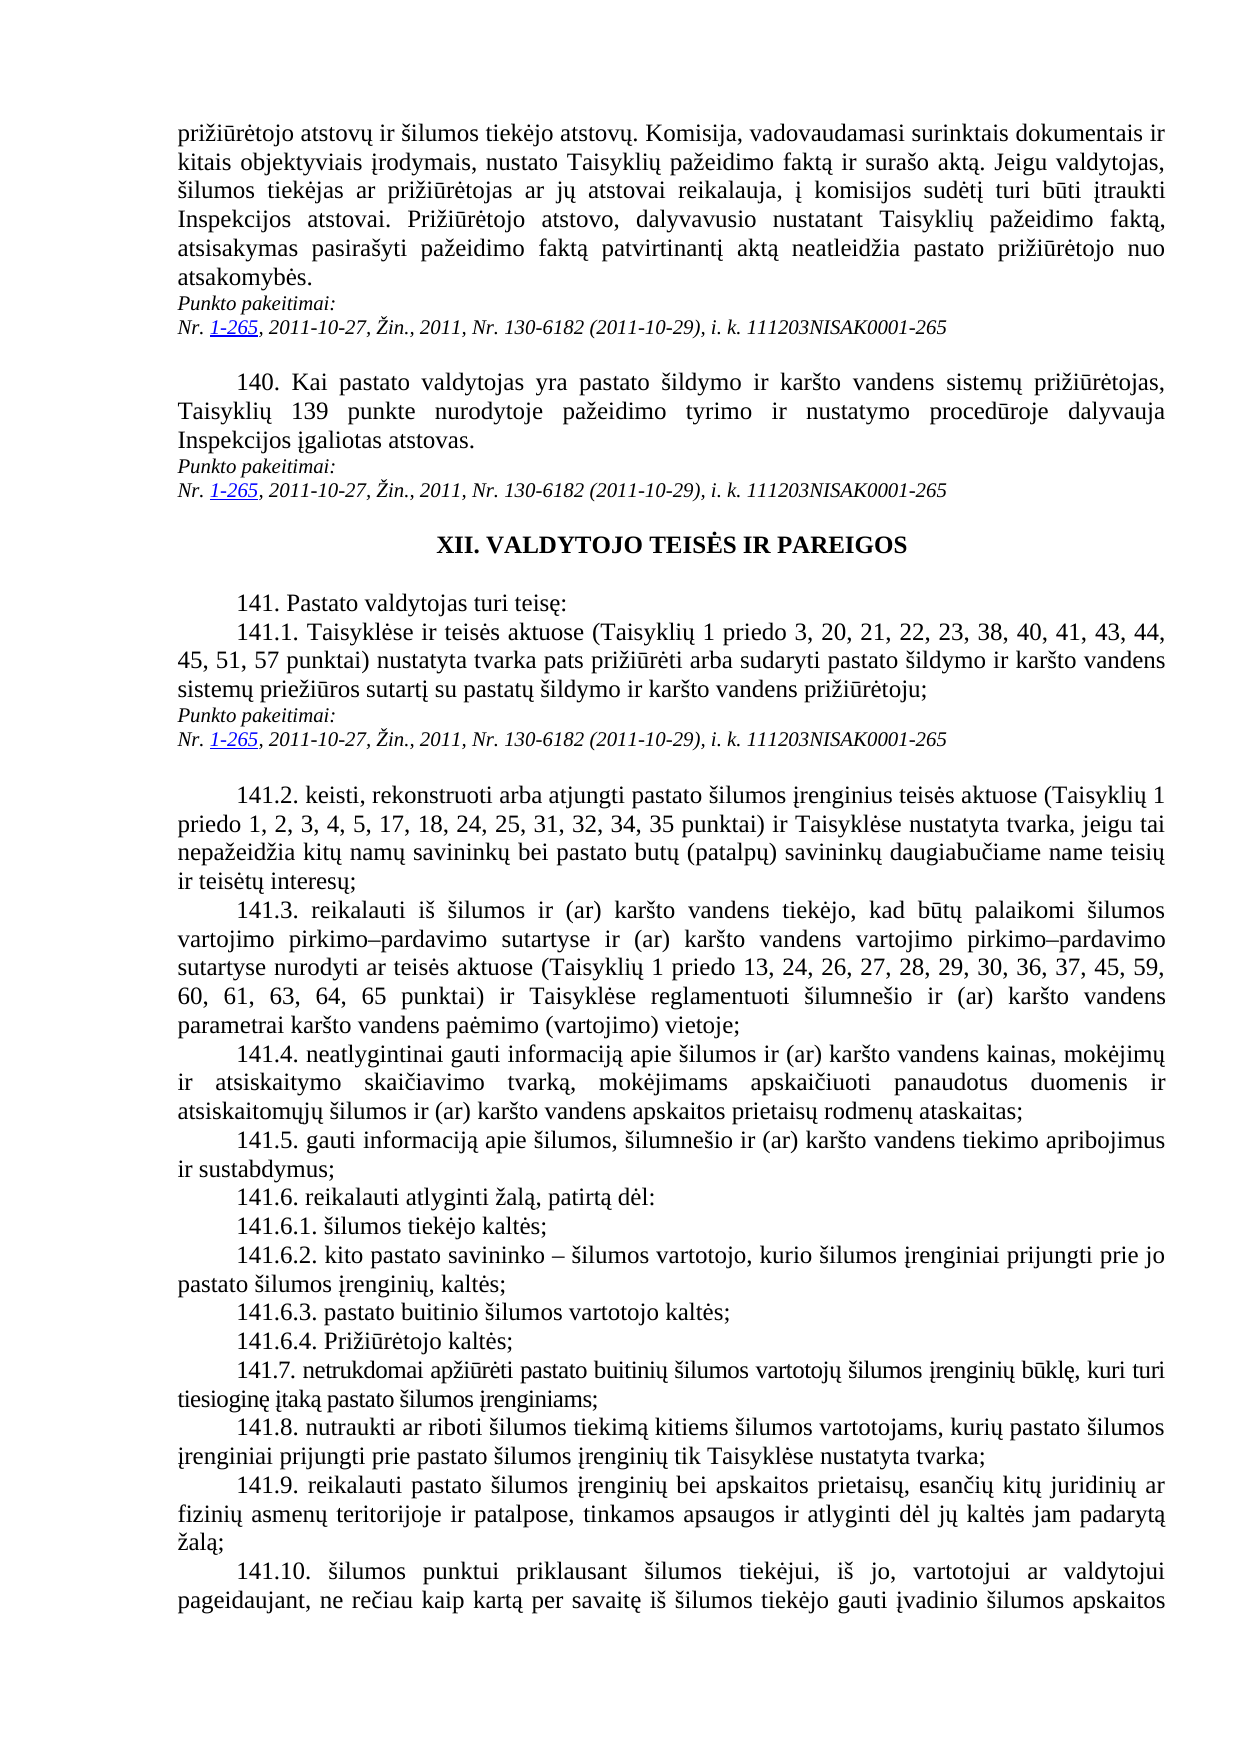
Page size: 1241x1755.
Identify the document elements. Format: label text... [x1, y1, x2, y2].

text 141.4. neatlygintinai gauti informaciją apie šilumos ir (ar) karšto vandens kainas, mokėjimų ir atsiskaitymo skaičiavimo tvarką, mokėjimams apskaičiuoti panaudotus duomenis ir atsiskaitomųjų šilumos ir (ar) karšto vandens apskaitos prietaisų rodmenų ataskaitas; [177, 1039, 1166, 1125]
text Nr. 1-265, 2011-10-27, Žin., 2011, Nr. 130-6182 (2011-10-29), i. k. 111203NISAK0001-265 [177, 727, 1166, 751]
text 141.8. nutraukti ar riboti šilumos tiekimą kitiems šilumos vartotojams, kurių pastato šilumos įrenginiai prijungti prie pastato šilumos įrenginių tik Taisyklėse nustatyta tvarka; [177, 1412, 1166, 1470]
text 141. Pastato valdytojas turi teisę: [177, 588, 1166, 617]
text 141.2. keisti, rekonstruoti arba atjungti pastato šilumos įrenginius teisės aktuose (Taisyklių 1 priedo 1, 2, 3, 4, 5, 17, 18, 24, 25, 31, 32, 34, 35 punktai) ir Taisyklėse nustatyta tvarka, jeigu tai nepažeidžia kitų namų savininkų bei pastato butų (patalpų) savininkų daugiabučiame name teisių ir teisėtų interesų; [177, 780, 1166, 895]
text 141.10. šilumos punktui priklausant šilumos tiekėjui, iš jo, vartotojui ar valdytojui pageidaujant, ne rečiau kaip kartą per savaitę iš šilumos tiekėjo gauti įvadinio šilumos apskaitos [177, 1556, 1166, 1614]
text 141.6.2. kito pastato savininko – šilumos vartotojo, kurio šilumos įrenginiai prijungti prie jo pastato šilumos įrenginių, kaltės; [177, 1240, 1166, 1297]
text Nr. 1-265, 2011-10-27, Žin., 2011, Nr. 130-6182 (2011-10-29), i. k. 111203NISAK0001-265 [177, 315, 1166, 339]
text Nr. 1-265, 2011-10-27, Žin., 2011, Nr. 130-6182 (2011-10-29), i. k. 111203NISAK0001-265 [177, 478, 1166, 502]
text prižiūrėtojo atstovų ir šilumos tiekėjo atstovų. Komisija, vadovaudamasi surinktais dokumentais ir kitais objektyviais įrodymais, nustato Taisyklių pažeidimo faktą ir surašo aktą. Jeigu valdytojas, šilumos tiekėjas ar prižiūrėtojas ar jų atstovai reikalauja, į komisijos sudėtį turi būti įtraukti Inspekcijos atstovai. Prižiūrėtojo atstovo, dalyvavusio nustatant Taisyklių pažeidimo faktą, atsisakymas pasirašyti pažeidimo faktą patvirtinantį aktą neatleidžia pastato prižiūrėtojo nuo atsakomybės. [177, 118, 1166, 291]
text 141.6.1. šilumos tiekėjo kaltės; [177, 1211, 1166, 1240]
text 140. Kai pastato valdytojas yra pastato šildymo ir karšto vandens sistemų prižiūrėtojas, Taisyklių 139 punkte nurodytoje pažeidimo tyrimo ir nustatymo procedūroje dalyvauja Inspekcijos įgaliotas atstovas. [177, 367, 1166, 454]
text 141.1. Taisyklėse ir teisės aktuose (Taisyklių 1 priedo 3, 20, 21, 22, 23, 38, 40, 41, 43, 44, 45, 51, 57 punktai) nustatyta tvarka pats prižiūrėti arba sudaryti pastato šildymo ir karšto vandens sistemų priežiūros sutartį su pastatų šildymo ir karšto vandens prižiūrėtoju; [177, 617, 1166, 703]
text 141.6.3. pastato buitinio šilumos vartotojo kaltės; [177, 1297, 1166, 1326]
text 141.5. gauti informaciją apie šilumos, šilumnešio ir (ar) karšto vandens tiekimo apribojimus ir sustabdymus; [177, 1125, 1166, 1182]
text 141.7. netrukdomai apžiūrėti pastato buitinių šilumos vartotojų šilumos įrenginių būklę, kuri turi tiesioginę įtaką pastato šilumos įrenginiams; [177, 1355, 1166, 1412]
text 141.6. reikalauti atlyginti žalą, patirtą dėl: [177, 1182, 1166, 1211]
text Punkto pakeitimai: [177, 454, 1166, 478]
text 141.9. reikalauti pastato šilumos įrenginių bei apskaitos prietaisų, esančių kitų juridinių ar fizinių asmenų teritorijoje ir patalpose, tinkamos apsaugos ir atlyginti dėl jų kaltės jam padarytą žalą; [177, 1470, 1166, 1556]
text 141.3. reikalauti iš šilumos ir (ar) karšto vandens tiekėjo, kad būtų palaikomi šilumos vartojimo pirkimo–pardavimo sutartyse ir (ar) karšto vandens vartojimo pirkimo–pardavimo sutartyse nurodyti ar teisės aktuose (Taisyklių 1 priedo 13, 24, 26, 27, 28, 29, 30, 36, 37, 45, 59, 60, 61, 63, 64, 65 punktai) ir Taisyklėse reglamentuoti šilumnešio ir (ar) karšto vandens parametrai karšto vandens paėmimo (vartojimo) vietoje; [177, 895, 1166, 1039]
text Punkto pakeitimai: [177, 703, 1166, 727]
text XII. VALDYTOJO TEISĖS IR PAREIGOS [177, 531, 1166, 559]
text 141.6.4. Prižiūrėtojo kaltės; [177, 1326, 1166, 1355]
text Punkto pakeitimai: [177, 291, 1166, 315]
